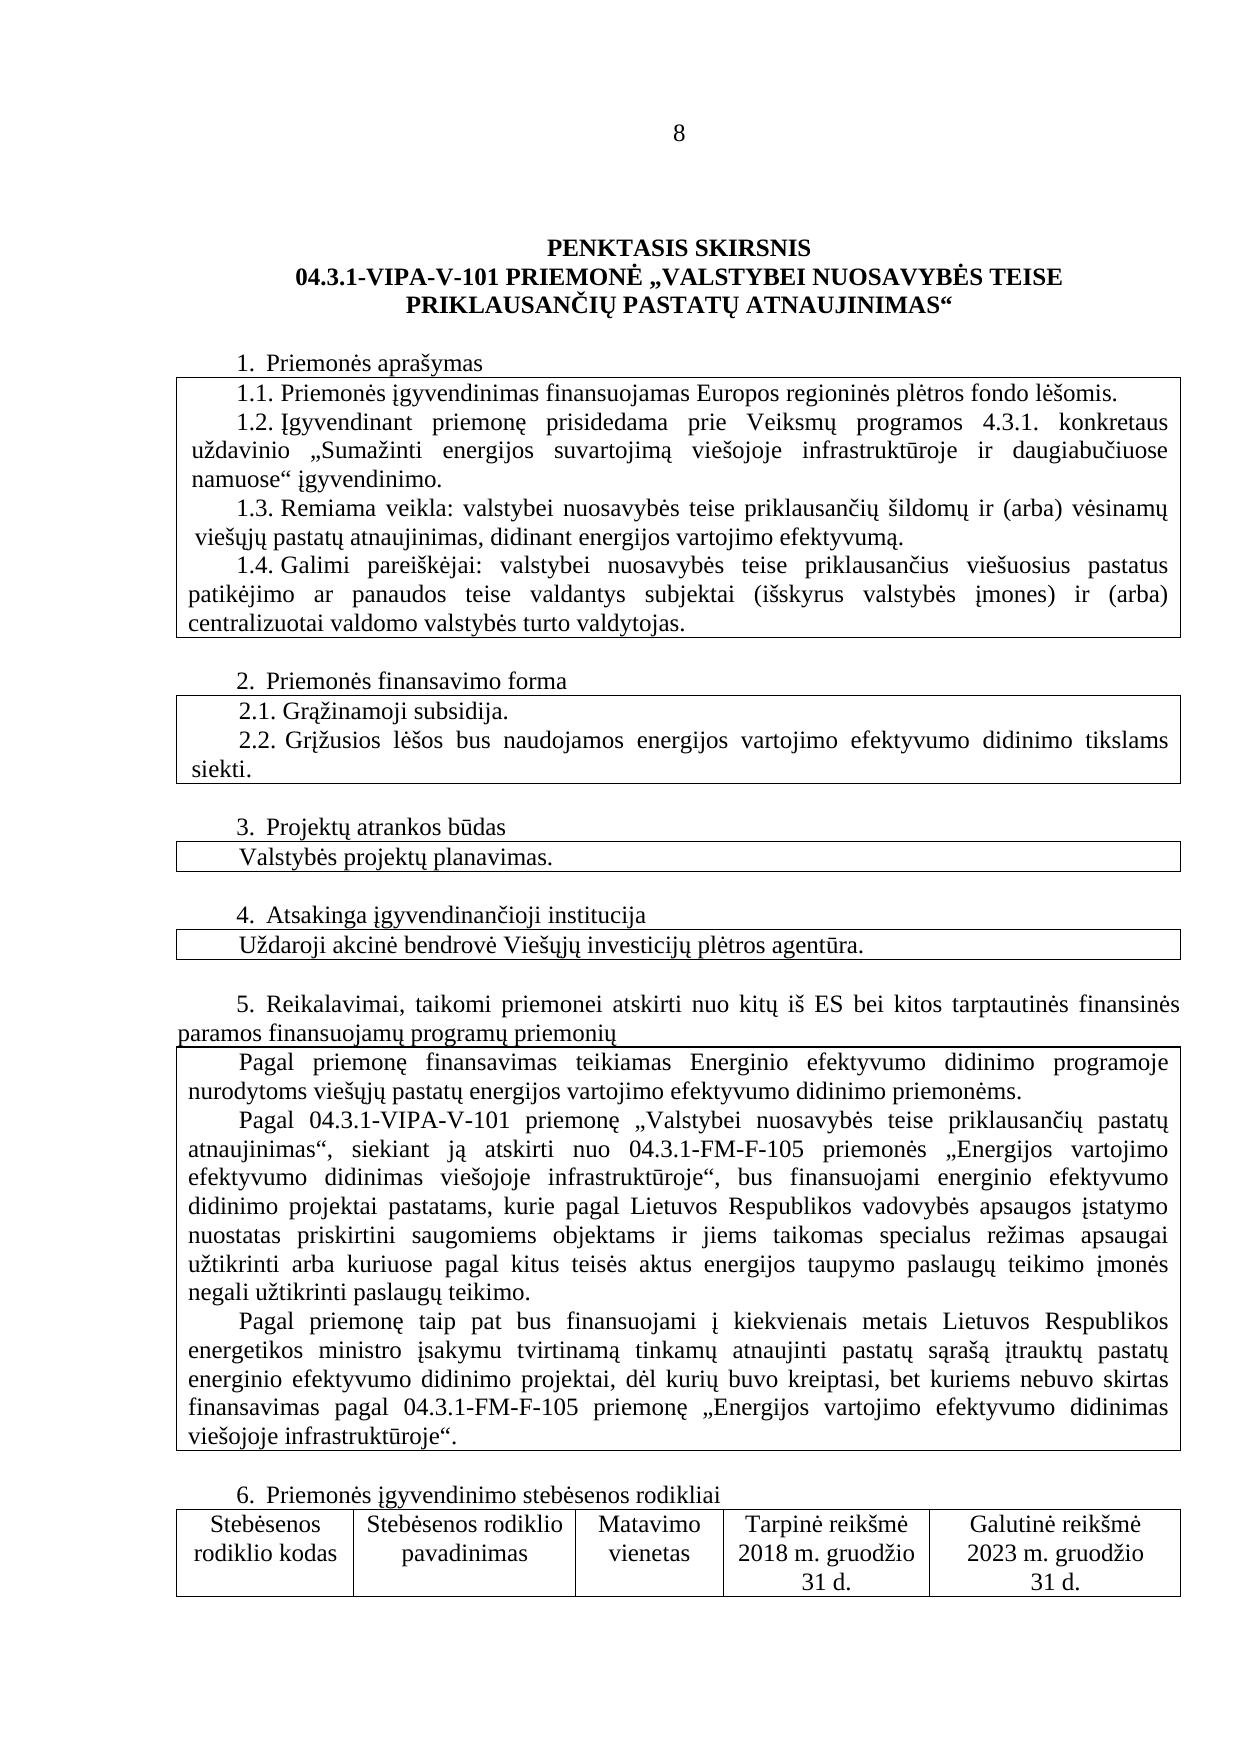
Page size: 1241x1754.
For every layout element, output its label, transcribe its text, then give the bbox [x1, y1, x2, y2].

table_header 1.1. Priemonės įgyvendinimas finansuojamas Europos regioninės plėtros fondo lėšomis. [177, 378, 1180, 407]
table_header Uždaroji akcinė bendrovė Viešųjų investicijų plėtros agentūra. [177, 930, 1180, 959]
table_header Stebėsenos rodiklio kodas [177, 1510, 353, 1596]
table_header Valstybės projektų planavimas. [177, 842, 1180, 871]
text 04.3.1-VIPA-V-101 PRIEMONĖ „VALSTYBEI NUOSAVYBĖS TEISE [177, 262, 1181, 291]
table_header Tarpinė reikšmė 2018 m. gruodžio 31 d. [724, 1510, 929, 1596]
text 1. Priemonės aprašymas [177, 348, 1181, 377]
text 5. Reikalavimai, taikomi priemonei atskirti nuo kitų iš ES bei kitos tarptautinės finansinės paramos finansuojamų programų priemonių [177, 989, 1181, 1046]
text 4. Atsakinga įgyvendinančioji institucija [177, 901, 1181, 929]
table_header Galutinė reikšmė 2023 m. gruodžio 31 d. [930, 1510, 1180, 1596]
table_cell 1.4. Galimi pareiškėjai: valstybei nuosavybės teise priklausančius viešuosius pastatus patikėjimo ar panaudos teise valdantys subjektai (išskyrus valstybės įmones) ir (arba) centralizuotai valdomo valstybės turto valdytojas. [177, 550, 1180, 637]
table_cell 1.2. Įgyvendinant priemonę prisidedama prie Veiksmų programos 4.3.1. konkretaus uždavinio „Sumažinti energijos suvartojimą viešojoje infrastruktūroje ir daugiabučiuose namuose“ įgyvendinimo. [177, 407, 1180, 493]
text 3. Projektų atrankos būdas [177, 812, 1181, 841]
text PRIKLAUSANČIŲ PASTATŲ ATNAUJINIMAS“ [177, 291, 1181, 319]
text 2. Priemonės finansavimo forma [177, 666, 1181, 695]
table_header 2.1. Grąžinamoji subsidija. [177, 696, 1180, 725]
table_header Stebėsenos rodiklio pavadinimas [354, 1510, 575, 1596]
text 6. Priemonės įgyvendinimo stebėsenos rodikliai [177, 1480, 1181, 1508]
text PENKTASIS SKIRSNIS [177, 233, 1181, 262]
table_header Matavimo vienetas [576, 1510, 723, 1596]
table_cell 2.2. Grįžusios lėšos bus naudojamos energijos vartojimo efektyvumo didinimo tikslams siekti. [177, 725, 1180, 782]
table_cell 1.3. Remiama veikla: valstybei nuosavybės teise priklausančių šildomų ir (arba) vėsinamų viešųjų pastatų atnaujinimas, didinant energijos vartojimo efektyvumą. [177, 493, 1180, 550]
table_header Pagal priemonę finansavimas teikiamas Energinio efektyvumo didinimo programoje nurodytoms viešųjų pastatų energijos vartojimo efektyvumo didinimo priemonėms. Pagal 04.3.1-VIPA-V-101 priemonę „Valstybei nuosavybės teise priklausančių pastatų atnaujinimas“, siekiant ją atskirti nuo 04.3.1-FM-F-105 priemonės „Energijos vartojimo efektyvumo didinimas viešojoje infrastruktūroje“, bus finansuojami energinio efektyvumo didinimo projektai pastatams, kurie pagal Lietuvos Respublikos vadovybės apsaugos įstatymo nuostatas priskirtini saugomiems objektams ir jiems taikomas specialus režimas apsaugai užtikrinti arba kuriuose pagal kitus teisės aktus energijos taupymo paslaugų teikimo įmonės negali užtikrinti paslaugų teikimo. Pagal priemonę taip pat bus finansuojami į kiekvienais metais Lietuvos Respublikos energetikos ministro įsakymu tvirtinamą tinkamų atnaujinti pastatų sąrašą įtrauktų pastatų energinio efektyvumo didinimo projektai, dėl kurių buvo kreiptasi, bet kuriems nebuvo skirtas finansavimas pagal 04.3.1-FM-F-105 priemonę „Energijos vartojimo efektyvumo didinimas viešojoje infrastruktūroje“. [177, 1048, 1180, 1450]
